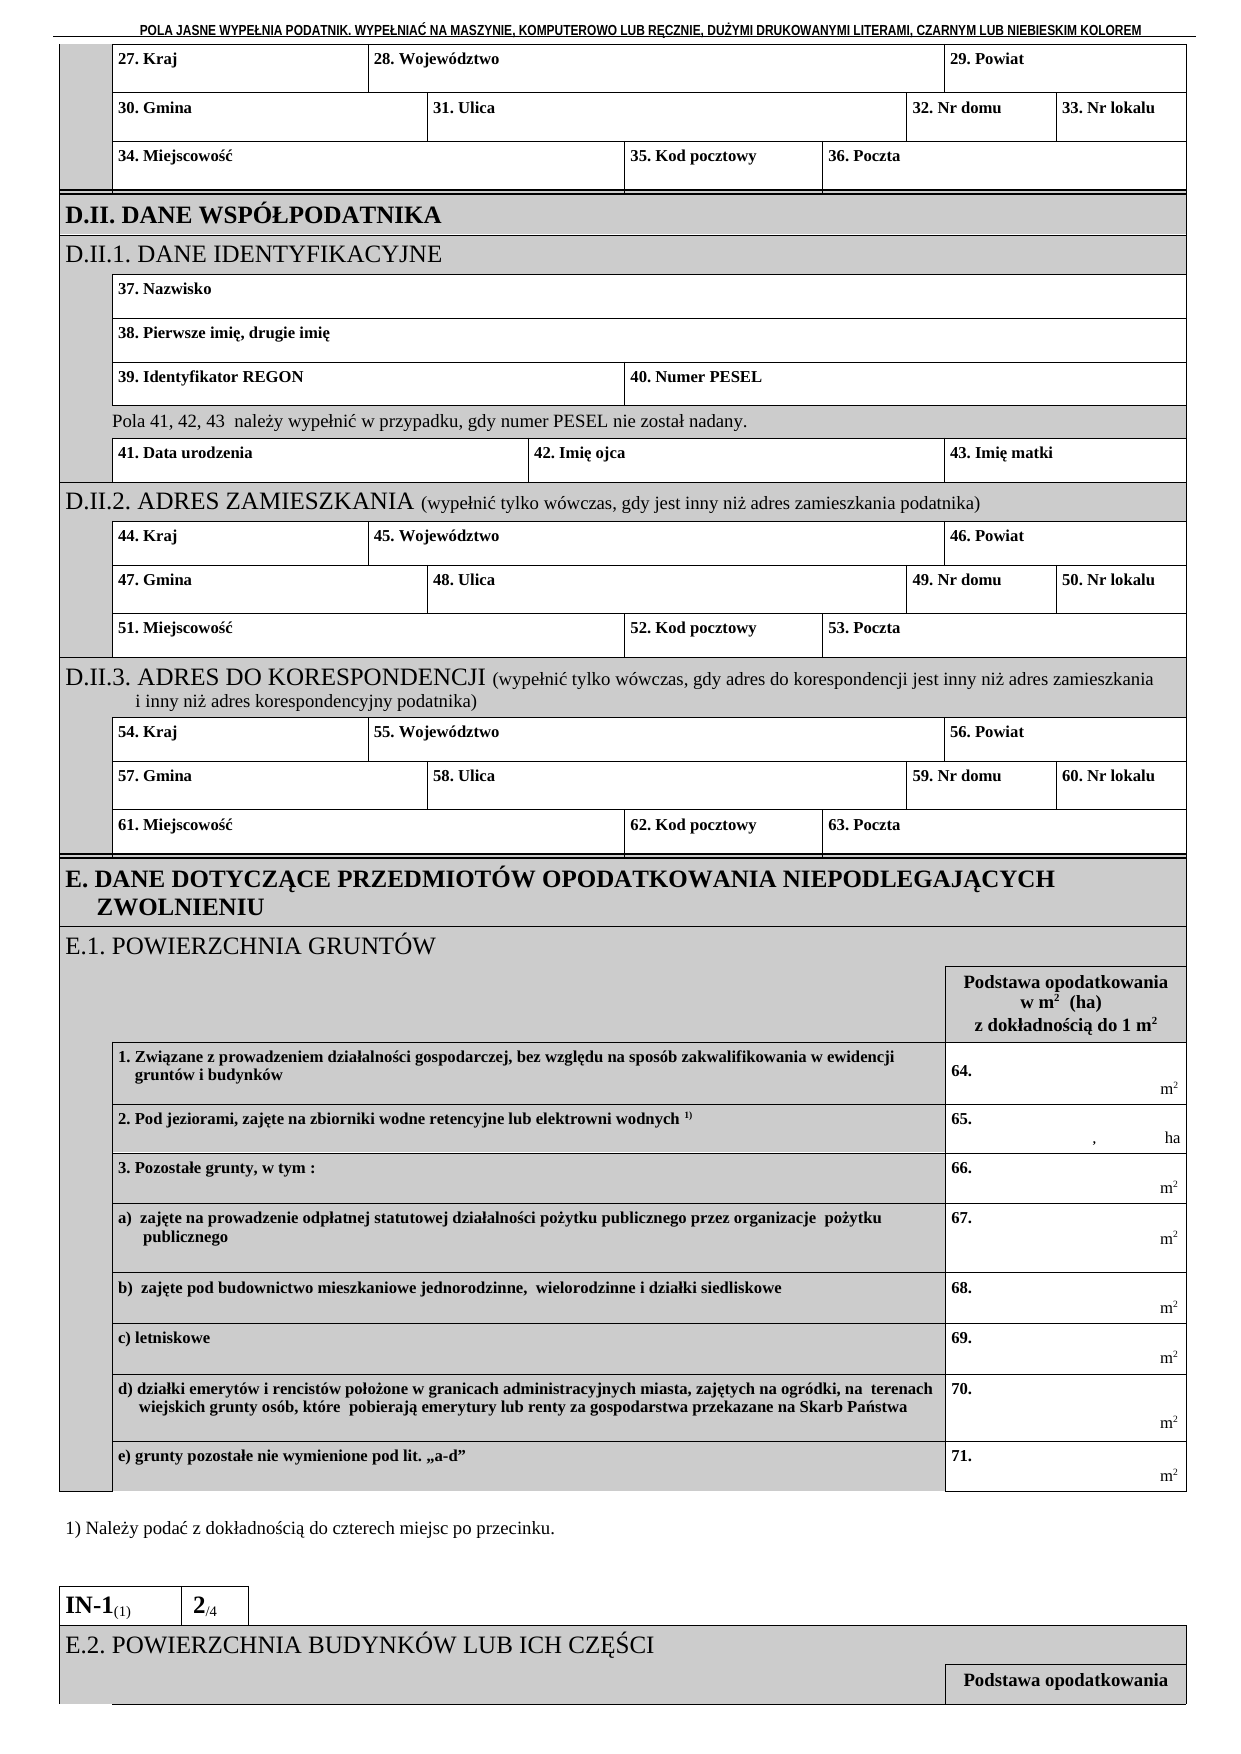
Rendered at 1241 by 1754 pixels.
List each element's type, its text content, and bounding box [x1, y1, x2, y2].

table_cell [60, 92, 112, 141]
table_cell 54. Kraj [113, 718, 368, 761]
table_cell d) działki emerytów i rencistów położone w granicach administracyjnych miasta, zajętych na ogródki, na terenach wiejskich grunty osób, które pobierają emerytury lub renty za gospodarstwa przekazane na Skarb Państwa [113, 1375, 945, 1441]
table_cell 62. Kod pocztowy [625, 810, 822, 853]
table_cell 36. Poczta [823, 142, 1186, 189]
table_cell IN-1(1) [60, 1587, 181, 1625]
table_cell 2. Pod jeziorami, zajęte na zbiorniki wodne retencyjne lub elektrowni wodnych 1) [113, 1105, 945, 1152]
table_cell 2/4 [182, 1587, 248, 1625]
table_cell a) zajęte na prowadzenie odpłatnej statutowej działalności pożytku publicznego przez organizacje pożytku publicznego [113, 1204, 945, 1272]
table_cell [249, 1586, 1186, 1625]
table_cell 33. Nr lokalu [1057, 93, 1186, 141]
table_cell [60, 565, 112, 613]
table_cell 69. m2 [946, 1324, 1186, 1374]
table_header Podstawa opodatkowania [946, 1665, 1186, 1704]
table_cell 56. Powiat [945, 718, 1186, 761]
table_cell E.1. POWIERZCHNIA GRUNTÓW [60, 927, 1186, 966]
table_cell 60. Nr lokalu [1057, 762, 1186, 809]
table_cell [60, 966, 112, 1491]
table_cell 67. m2 [946, 1204, 1186, 1272]
table_cell 34. Miejscowość [113, 142, 624, 189]
table_cell 38. Pierwsze imię, drugie imię [113, 319, 1186, 362]
table_cell [60, 141, 112, 189]
table_cell 49. Nr domu [907, 566, 1056, 613]
table_cell 59. Nr domu [907, 762, 1056, 809]
table_cell 1. Związane z prowadzeniem działalności gospodarczej, bez względu na sposób zakwalifikowania w ewidencji gruntów i budynków [113, 1043, 945, 1104]
table_cell c) letniskowe [113, 1324, 945, 1374]
table_cell [60, 521, 112, 565]
table_cell D.II.3. ADRES DO KORESPONDENCJI (wypełnić tylko wówczas, gdy adres do korespondencji jest inny niż adres zamieszkania i inny niż adres korespondencyjny podatnika) [60, 658, 1186, 717]
table_cell 66. m2 [946, 1154, 1186, 1203]
table_cell [60, 274, 112, 318]
table_cell D.II.1. DANE IDENTYFIKACYJNE [60, 236, 1186, 274]
table_cell 63. Poczta [823, 810, 1186, 853]
table_cell 1) Należy podać z dokładnością do czterech miejsc po przecinku. [59, 1491, 1186, 1586]
table_cell 51. Miejscowość [113, 614, 624, 657]
table_cell 58. Ulica [428, 762, 906, 809]
table_cell 28. Województwo [369, 45, 944, 92]
table_cell b) zajęte pod budownictwo mieszkaniowe jednorodzinne, wielorodzinne i działki siedliskowe [113, 1273, 945, 1323]
table_cell 52. Kod pocztowy [625, 614, 822, 657]
table_cell [60, 44, 112, 92]
table_cell 27. Kraj [113, 45, 368, 92]
table_cell 29. Powiat [945, 45, 1186, 92]
table_cell D.II. DANE WSPÓŁPODATNIKA [60, 195, 1186, 234]
table_header POLA JASNE WYPEŁNIA PODATNIK. WYPEŁNIAĆ NA MASZYNIE, KOMPUTEROWO LUB RĘCZNIE, DUŻYMI DRUKOWANYMI LITERAMI, CZARNYM LUB NIEBIESKIM KOLOREM [59, 16, 1186, 36]
table_cell E. DANE DOTYCZĄCE PRZEDMIOTÓW OPODATKOWANIA NIEPODLEGAJĄCYCH ZWOLNIENIU [60, 859, 1186, 926]
table_cell 41. Data urodzenia [113, 439, 528, 482]
table_cell 48. Ulica [428, 566, 906, 613]
table_cell 42. Imię ojca [529, 439, 944, 482]
table_cell [60, 717, 112, 761]
table_header Podstawa opodatkowania w m2 (ha) z dokładnością do 1 m2 [946, 967, 1186, 1042]
table_cell [60, 761, 112, 809]
table_cell 44. Kraj [113, 522, 368, 565]
table_cell 32. Nr domu [907, 93, 1056, 141]
table_header [59, 37, 1186, 44]
table_cell 65. , ha [946, 1105, 1186, 1152]
table_header [112, 1664, 945, 1704]
table_cell [60, 438, 112, 482]
table_cell 64. m2 [946, 1043, 1186, 1104]
table_cell 39. Identyfikator REGON [113, 363, 624, 405]
table_cell 70. m2 [946, 1375, 1186, 1441]
table_cell 3. Pozostałe grunty, w tym : [113, 1154, 945, 1203]
table_cell [60, 1664, 112, 1704]
table_cell 31. Ulica [428, 93, 906, 141]
table_cell 45. Województwo [369, 522, 944, 565]
table_cell 55. Województwo [369, 718, 944, 761]
table_cell 30. Gmina [113, 93, 427, 141]
table_cell 71. m2 [946, 1442, 1186, 1491]
table_cell 53. Poczta [823, 614, 1186, 657]
table_cell 50. Nr lokalu [1057, 566, 1186, 613]
table_header [112, 966, 945, 1042]
table_cell 40. Numer PESEL [625, 363, 1186, 405]
table_cell 47. Gmina [113, 566, 427, 613]
table_cell [60, 613, 112, 657]
table_cell 43. Imię matki [945, 439, 1186, 482]
table_cell 37. Nazwisko [113, 275, 1186, 318]
table_cell e) grunty pozostałe nie wymienione pod lit. „a-d” [113, 1442, 945, 1491]
table_cell [60, 362, 112, 405]
table_cell Pola 41, 42, 43 należy wypełnić w przypadku, gdy numer PESEL nie został nadany. [60, 405, 1186, 438]
table_cell D.II.2. ADRES ZAMIESZKANIA (wypełnić tylko wówczas, gdy jest inny niż adres zamieszkania podatnika) [60, 483, 1186, 521]
table_cell 46. Powiat [945, 522, 1186, 565]
table_cell 35. Kod pocztowy [625, 142, 822, 189]
table_cell E.2. POWIERZCHNIA BUDYNKÓW LUB ICH CZĘŚCI [60, 1626, 1186, 1664]
table_cell 68. m2 [946, 1273, 1186, 1323]
table_cell 57. Gmina [113, 762, 427, 809]
table_cell [60, 809, 112, 853]
table_cell [60, 318, 112, 362]
table_cell 61. Miejscowość [113, 810, 624, 853]
